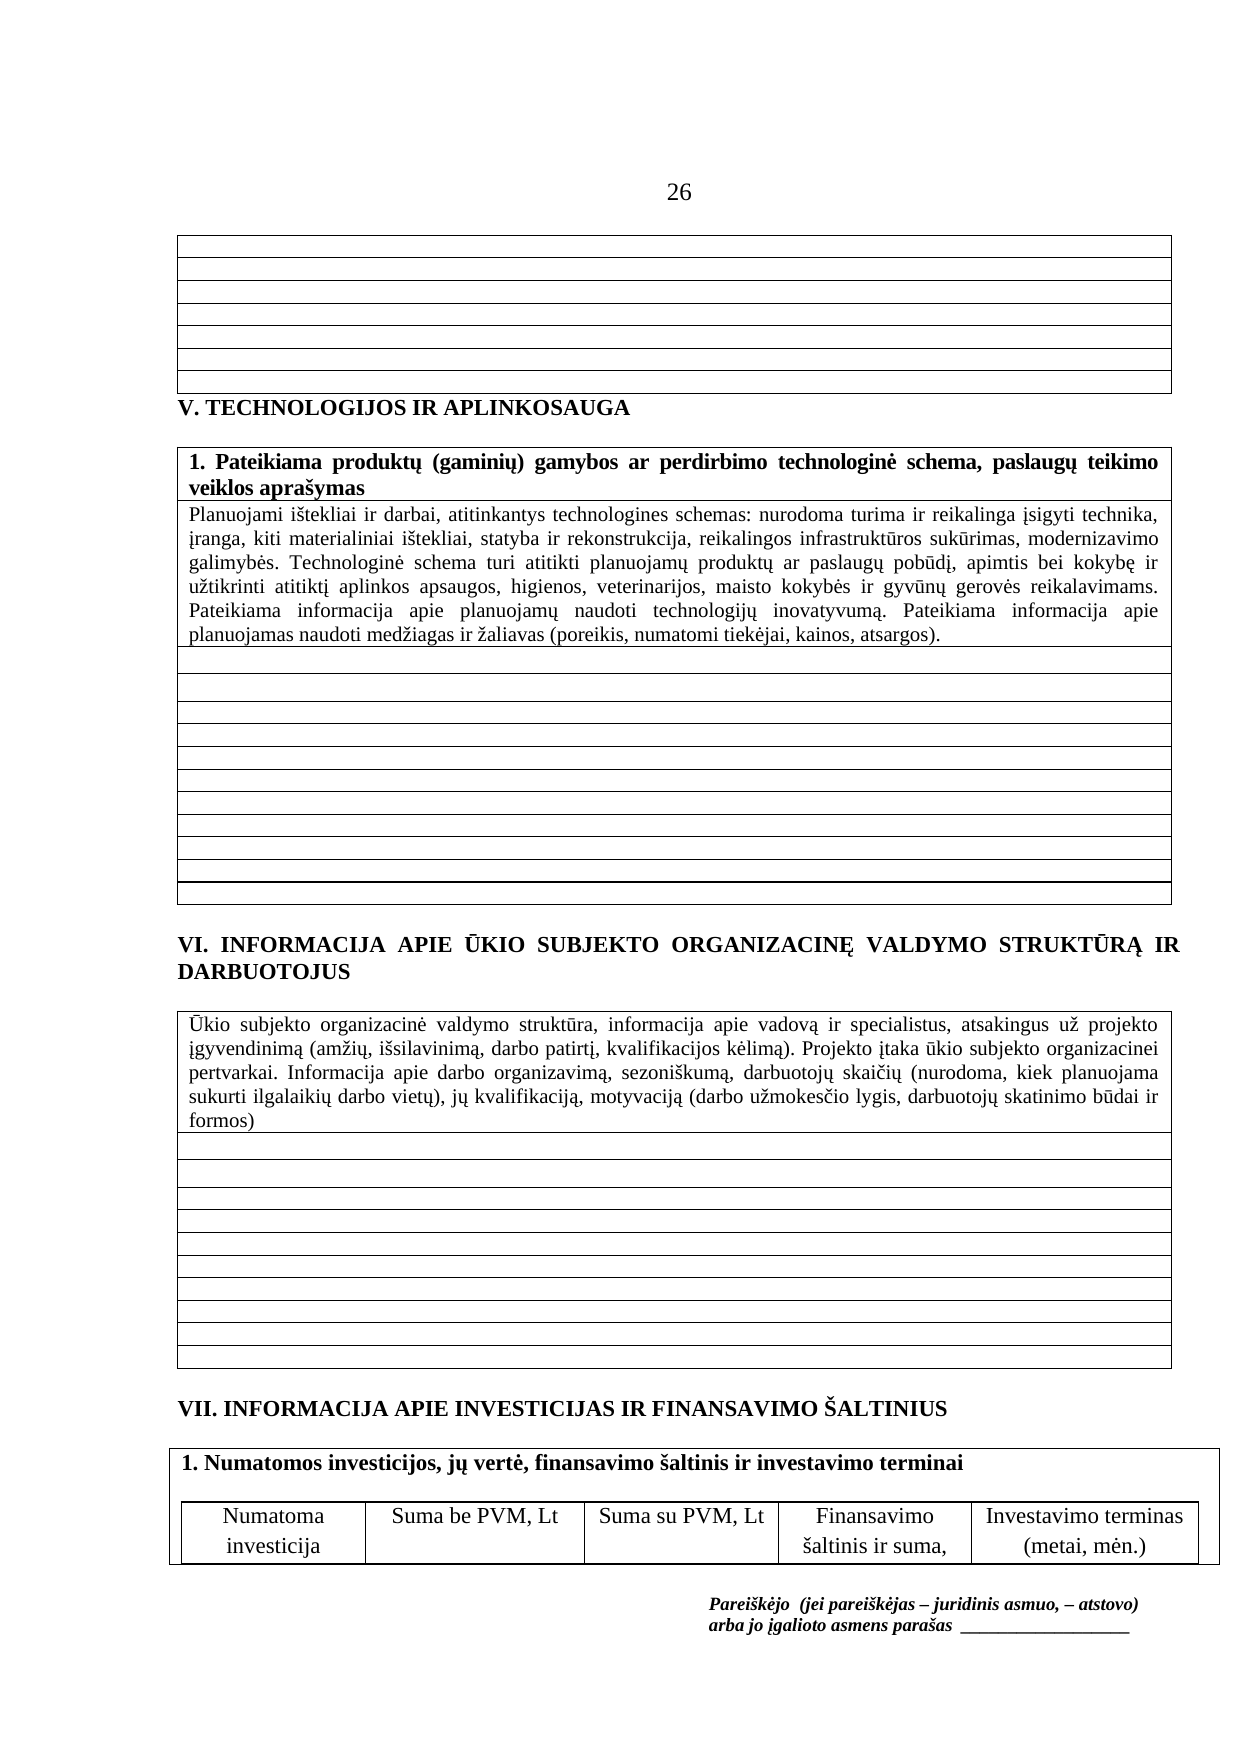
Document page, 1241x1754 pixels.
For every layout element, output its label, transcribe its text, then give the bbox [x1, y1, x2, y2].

table_header Suma su PVM, Lt [585, 1503, 778, 1563]
table_cell [178, 1188, 1171, 1209]
table_cell [178, 674, 1171, 701]
table_cell [178, 371, 1171, 393]
table_cell [178, 1301, 1171, 1322]
table_cell [178, 1346, 1171, 1367]
table_cell [178, 647, 1171, 673]
table_header 1. Numatomos investicijos, jų vertė, finansavimo šaltinis ir investavimo terminai [170, 1449, 1219, 1564]
table_cell [178, 815, 1171, 836]
table_cell [178, 792, 1171, 814]
table_cell Planuojami ištekliai ir darbai, atitinkantys technologines schemas: nurodoma turima ir reikalinga įsigyti technika, įranga, kiti materialiniai ištekliai, statyba ir rekonstrukcija, reikalingos infrastruktūros sukūrimas, modernizavimo galimybės. Technologinė schema turi atitikti planuojamų produktų ar paslaugų pobūdį, apimtis bei kokybę ir užtikrinti atitiktį aplinkos apsaugos, higienos, veterinarijos, maisto kokybės ir gyvūnų gerovės reikalavimams. Pateikiama informacija apie planuojamų naudoti technologijų inovatyvumą. Pateikiama informacija apie planuojamas naudoti medžiagas ir žaliavas (poreikis, numatomi tiekėjai, kainos, atsargos). [178, 501, 1171, 646]
table_cell [178, 702, 1171, 723]
table_cell [178, 281, 1171, 302]
table_header Ūkio subjekto organizacinė valdymo struktūra, informacija apie vadovą ir specialistus, atsakingus už projekto įgyvendinimą (amžių, išsilavinimą, darbo patirtį, kvalifikacijos kėlimą). Projekto įtaka ūkio subjekto organizacinei pertvarkai. Informacija apie darbo organizavimą, sezoniškumą, darbuotojų skaičių (nurodoma, kiek planuojama sukurti ilgalaikių darbo vietų), jų kvalifikaciją, motyvaciją (darbo užmokesčio lygis, darbuotojų skatinimo būdai ir formos) [178, 1012, 1171, 1132]
table_header Finansavimo šaltinis ir suma, [779, 1503, 971, 1563]
table_cell [178, 1278, 1171, 1300]
table_cell [178, 1160, 1171, 1187]
table_cell [178, 304, 1171, 325]
table_cell [178, 1233, 1171, 1254]
table_cell [178, 236, 1171, 257]
text VII. INFORMACIJA APIE INVESTICIJAS IR FINANSAVIMO ŠALTINIUS [177, 1395, 1181, 1421]
table_cell [178, 258, 1171, 280]
table_cell [178, 1323, 1171, 1345]
table_cell [178, 724, 1171, 746]
table_cell [178, 326, 1171, 348]
table_cell [178, 1133, 1171, 1159]
table_cell [178, 837, 1171, 859]
table_header Investavimo terminas (metai, mėn.) [972, 1503, 1198, 1563]
text VI. INFORMACIJA APIE ŪKIO SUBJEKTO ORGANIZACINĘ VALDYMO STRUKTŪRĄ IR DARBUOTOJUS [177, 931, 1181, 984]
table_cell [178, 747, 1171, 768]
table_header Suma be PVM, Lt [366, 1503, 584, 1563]
table_cell [178, 883, 1171, 904]
table_header 1. Pateikiama produktų (gaminių) gamybos ar perdirbimo technologinė schema, paslaugų teikimo veiklos aprašymas [178, 448, 1171, 500]
table_cell [178, 349, 1171, 370]
table_cell [178, 1256, 1171, 1277]
table_cell [178, 860, 1171, 881]
text V. TECHNOLOGIJOS IR APLINKOSAUGA [177, 394, 1181, 420]
table_cell [178, 770, 1171, 791]
table_cell [178, 1210, 1171, 1232]
table_header Numatoma investicija [182, 1503, 365, 1563]
